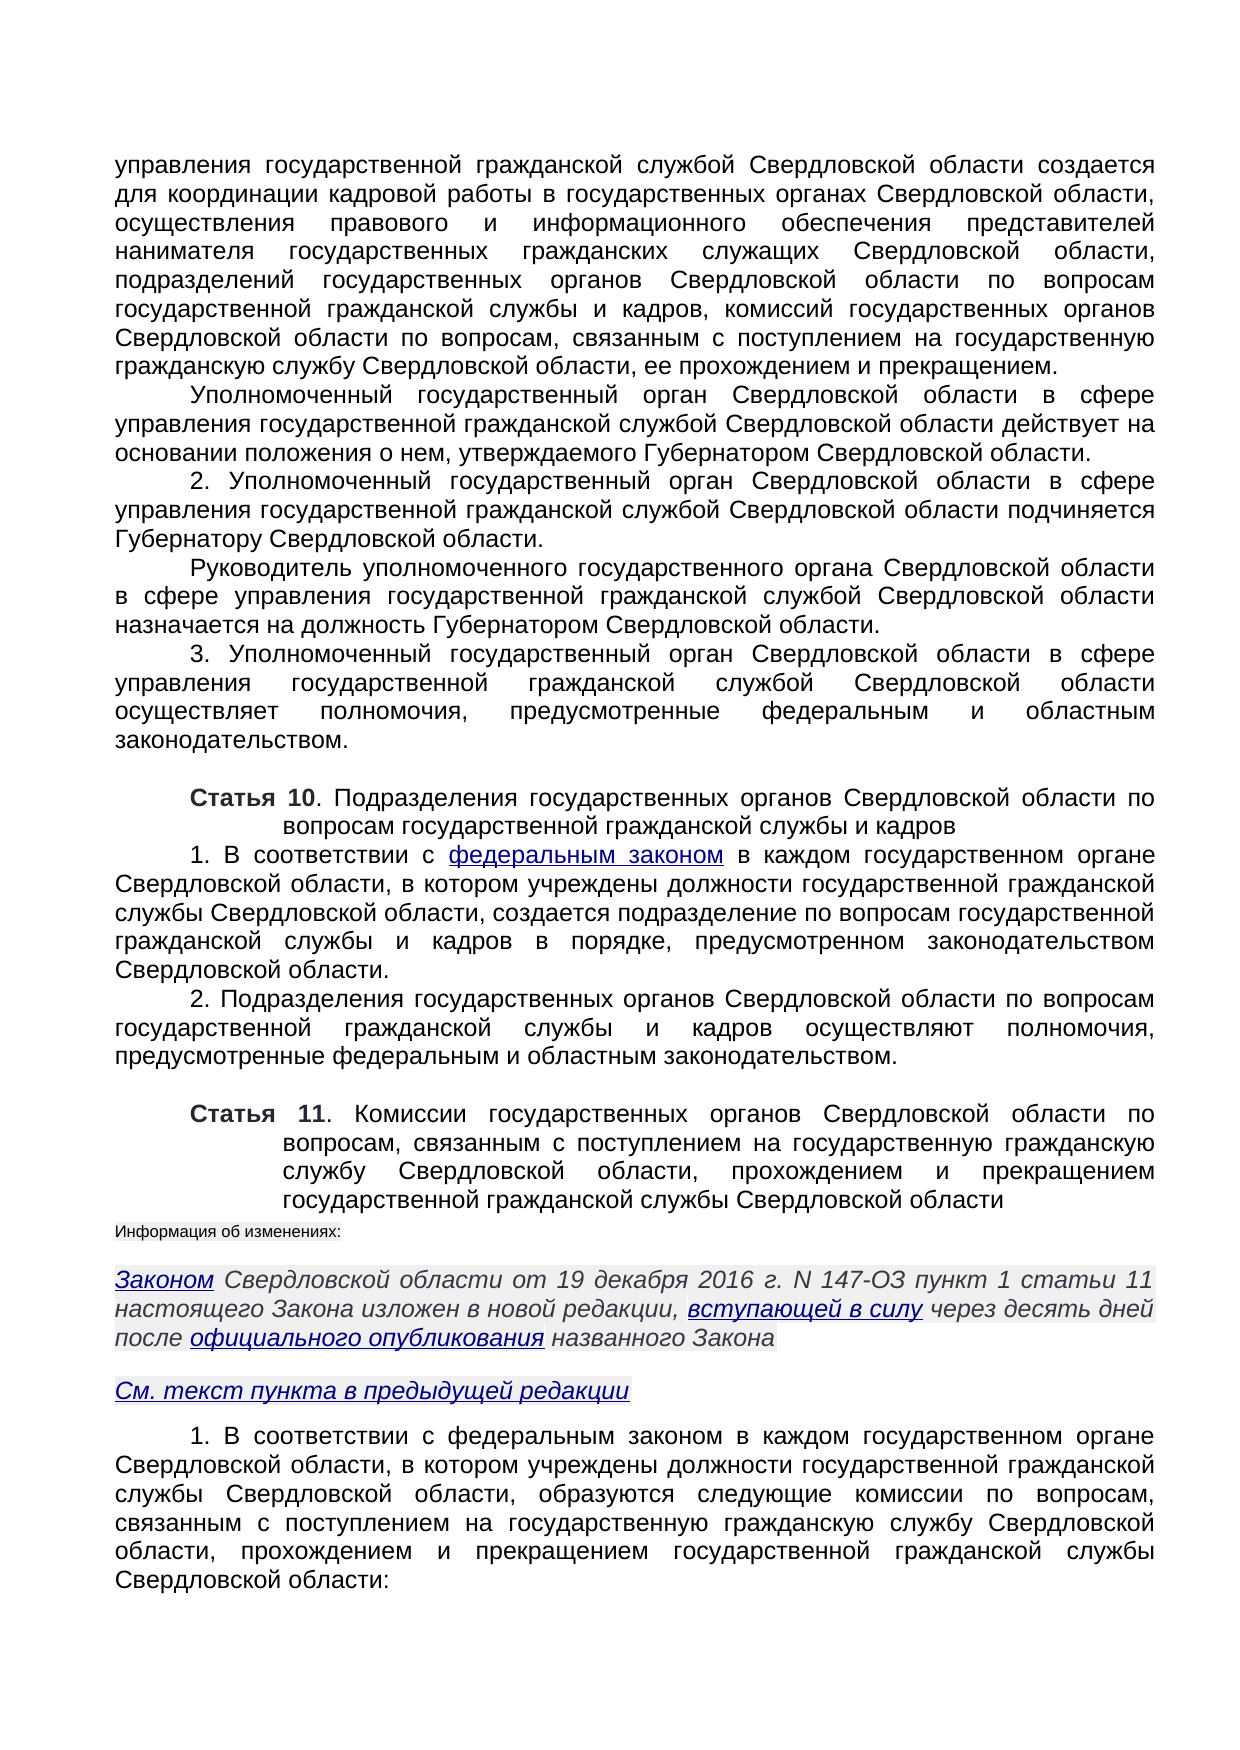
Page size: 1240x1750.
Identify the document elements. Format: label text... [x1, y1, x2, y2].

text Уполномоченный государственный орган Свердловской области в сфере управления государственной гражданской службой Свердловской области действует на основании положения о нем, утверждаемого Губернатором Свердловской области. [114, 380, 1156, 466]
text 3. Уполномоченный государственный орган Свердловской области в сфере управления государственной гражданской службой Свердловской области осуществляет полномочия, предусмотренные федеральным и областным законодательством. [114, 639, 1156, 754]
text Информация об изменениях: [341, 1222, 1156, 1241]
text Законом Свердловской области от 19 декабря 2016 г. N 147-ОЗ пункт 1 статьи 11 настоящего Закона изложен в новой редакции, вступающей в силу через десять дней после официального опубликования названного Закона [777, 1323, 1156, 1351]
text Статья 10. Подразделения государственных органов Свердловской области по вопросам государственной гражданской службы и кадров [189, 782, 1156, 840]
text См. текст пункта в предыдущей редакции [632, 1376, 1156, 1405]
text Руководитель уполномоченного государственного органа Свердловской области в сфере управления государственной гражданской службой Свердловской области назначается на должность Губернатором Свердловской области. [114, 552, 1156, 639]
text 2. Подразделения государственных органов Свердловской области по вопросам государственной гражданской службы и кадров осуществляют полномочия, предусмотренные федеральным и областным законодательством. [114, 984, 1156, 1070]
text Статья 11. Комиссии государственных органов Свердловской области по вопросам, связанным с поступлением на государственную гражданскую службу Свердловской области, прохождением и прекращением государственной гражданской службы Свердловской области [189, 1099, 1156, 1214]
text управления государственной гражданской службой Свердловской области создается для координации кадровой работы в государственных органах Свердловской области, осуществления правового и информационного обеспечения представителей нанимателя государственных гражданских служащих Свердловской области, подразделений государственных органов Свердловской области по вопросам государственной гражданской службы и кадров, комиссий государственных органов Свердловской области по вопросам, связанным с поступлением на государственную гражданскую службу Свердловской области, ее прохождением и прекращением. [114, 150, 1156, 380]
text 1. В соответствии с федеральным законом в каждом государственном органе Свердловской области, в котором учреждены должности государственной гражданской службы Свердловской области, образуются следующие комиссии по вопросам, связанным с поступлением на государственную гражданскую службу Свердловской области, прохождением и прекращением государственной гражданской службы Свердловской области: [114, 1421, 1156, 1594]
text 2. Уполномоченный государственный орган Свердловской области в сфере управления государственной гражданской службой Свердловской области подчиняется Губернатору Свердловской области. [114, 466, 1156, 552]
text 1. В соответствии с федеральным законом в каждом государственном органе Свердловской области, в котором учреждены должности государственной гражданской службы Свердловской области, создается подразделение по вопросам государственной гражданской службы и кадров в порядке, предусмотренном законодательством Свердловской области. [114, 840, 1156, 984]
